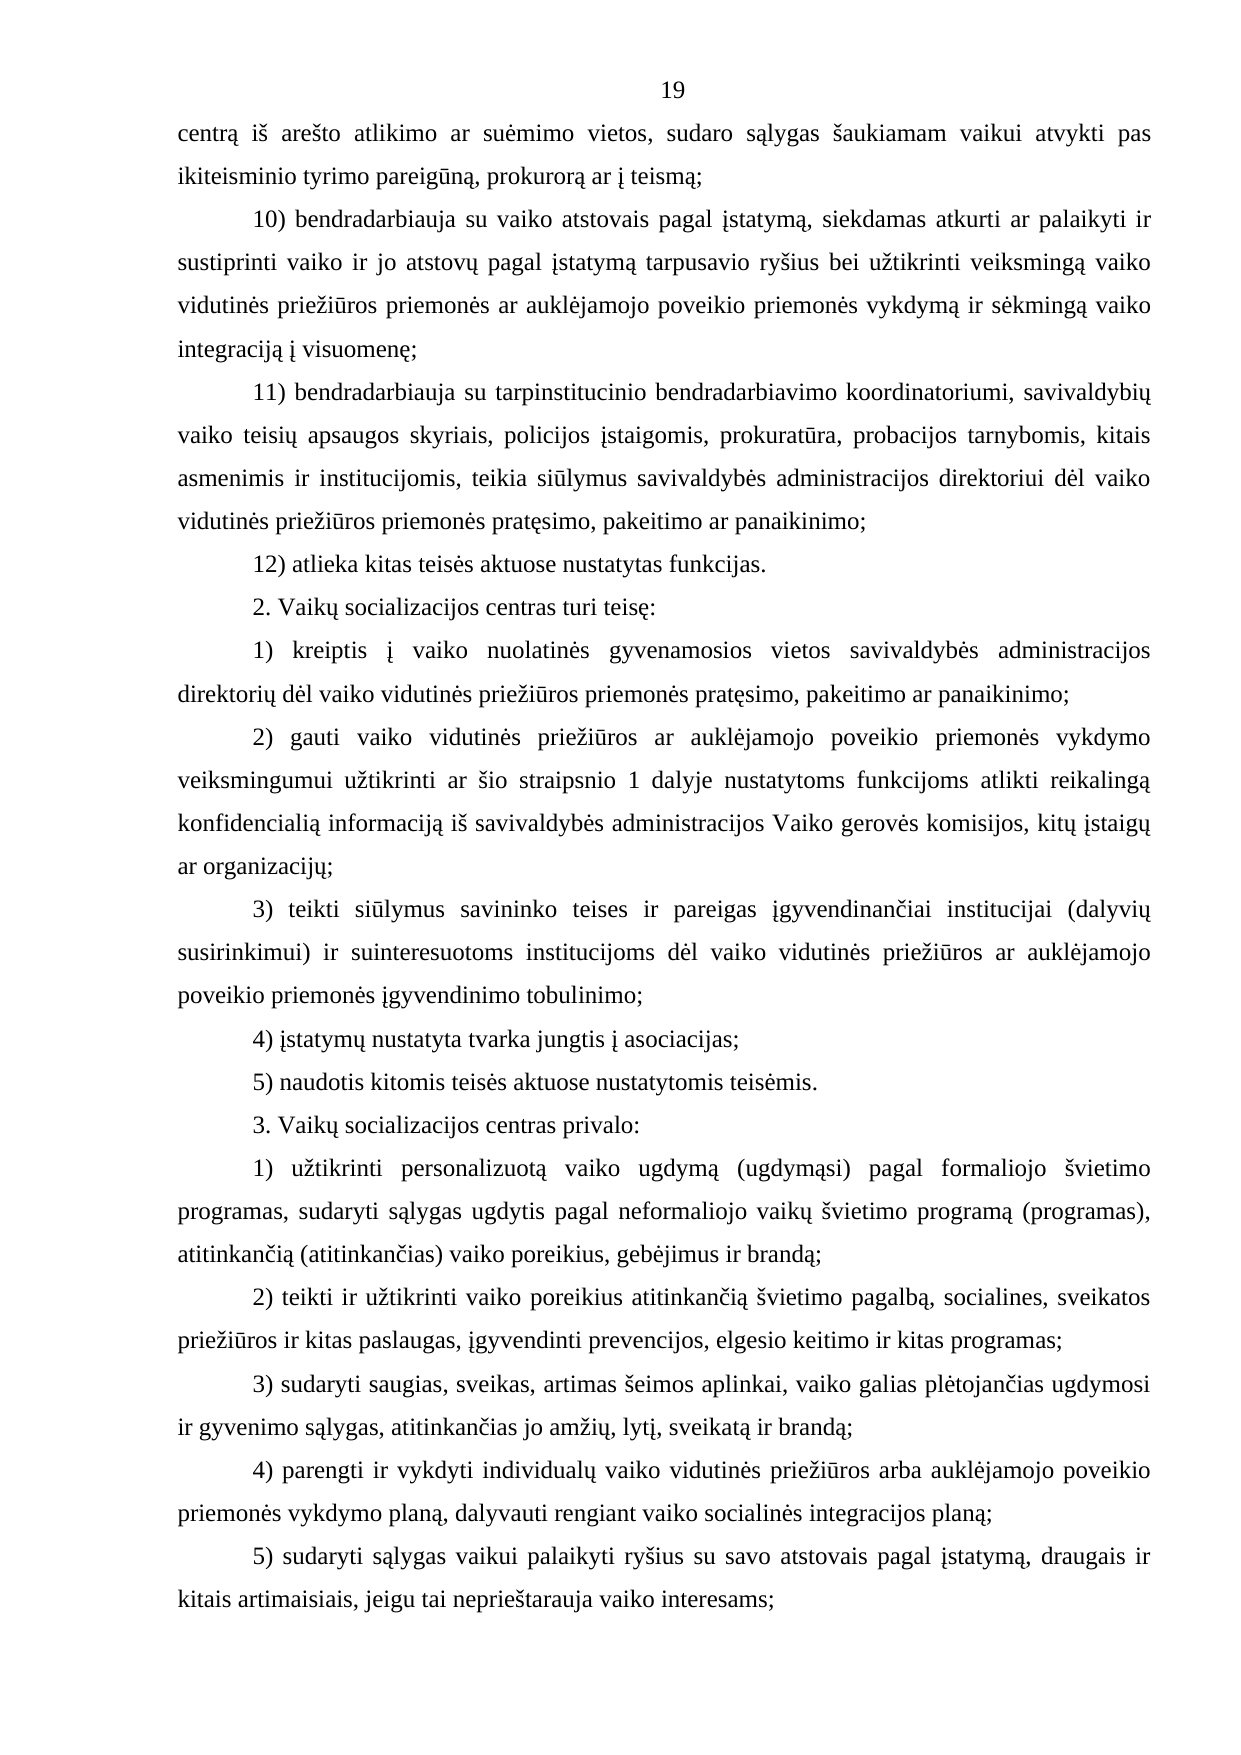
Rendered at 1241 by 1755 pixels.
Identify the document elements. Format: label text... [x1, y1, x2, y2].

text 11) bendradarbiauja su tarpinstitucinio bendradarbiavimo koordinatoriumi, savivaldybių vaiko teisių apsaugos skyriais, policijos įstaigomis, prokuratūra, probacijos tarnybomis, kitais asmenimis ir institucijomis, teikia siūlymus savivaldybės administracijos direktoriui dėl vaiko vidutinės priežiūros priemonės pratęsimo, pakeitimo ar panaikinimo; [177, 377, 1152, 535]
text 3. Vaikų socializacijos centras privalo: [177, 1110, 1152, 1139]
text 2) gauti vaiko vidutinės priežiūros ar auklėjamojo poveikio priemonės vykdymo veiksmingumui užtikrinti ar šio straipsnio 1 dalyje nustatytoms funkcijoms atlikti reikalingą konfidencialią informaciją iš savivaldybės administracijos Vaiko gerovės komisijos, kitų įstaigų ar organizacijų; [177, 722, 1152, 880]
text 10) bendradarbiauja su vaiko atstovais pagal įstatymą, siekdamas atkurti ar palaikyti ir sustiprinti vaiko ir jo atstovų pagal įstatymą tarpusavio ryšius bei užtikrinti veiksmingą vaiko vidutinės priežiūros priemonės ar auklėjamojo poveikio priemonės vykdymą ir sėkmingą vaiko integraciją į visuomenę; [177, 204, 1152, 362]
text 1) užtikrinti personalizuotą vaiko ugdymą (ugdymąsi) pagal formaliojo švietimo programas, sudaryti sąlygas ugdytis pagal neformaliojo vaikų švietimo programą (programas), atitinkančią (atitinkančias) vaiko poreikius, gebėjimus ir brandą; [177, 1153, 1152, 1268]
text 5) naudotis kitomis teisės aktuose nustatytomis teisėmis. [177, 1067, 1152, 1096]
text 3) sudaryti saugias, sveikas, artimas šeimos aplinkai, vaiko galias plėtojančias ugdymosi ir gyvenimo sąlygas, atitinkančias jo amžių, lytį, sveikatą ir brandą; [177, 1369, 1152, 1441]
text 5) sudaryti sąlygas vaikui palaikyti ryšius su savo atstovais pagal įstatymą, draugais ir kitais artimaisiais, jeigu tai neprieštarauja vaiko interesams; [177, 1541, 1152, 1613]
text centrą iš arešto atlikimo ar suėmimo vietos, sudaro sąlygas šaukiamam vaikui atvykti pas ikiteisminio tyrimo pareigūną, prokurorą ar į teismą; [177, 118, 1152, 190]
text 1) kreiptis į vaiko nuolatinės gyvenamosios vietos savivaldybės administracijos direktorių dėl vaiko vidutinės priežiūros priemonės pratęsimo, pakeitimo ar panaikinimo; [177, 636, 1152, 707]
text 2. Vaikų socializacijos centras turi teisę: [177, 592, 1152, 621]
text 4) įstatymų nustatyta tvarka jungtis į asociacijas; [177, 1024, 1152, 1052]
text 4) parengti ir vykdyti individualų vaiko vidutinės priežiūros arba auklėjamojo poveikio priemonės vykdymo planą, dalyvauti rengiant vaiko socialinės integracijos planą; [177, 1455, 1152, 1527]
text 3) teikti siūlymus savininko teises ir pareigas įgyvendinančiai institucijai (dalyvių susirinkimui) ir suinteresuotoms institucijoms dėl vaiko vidutinės priežiūros ar auklėjamojo poveikio priemonės įgyvendinimo tobulinimo; [177, 894, 1152, 1009]
text 2) teikti ir užtikrinti vaiko poreikius atitinkančią švietimo pagalbą, socialines, sveikatos priežiūros ir kitas paslaugas, įgyvendinti prevencijos, elgesio keitimo ir kitas programas; [177, 1282, 1152, 1354]
text 12) atlieka kitas teisės aktuose nustatytas funkcijas. [177, 549, 1152, 578]
